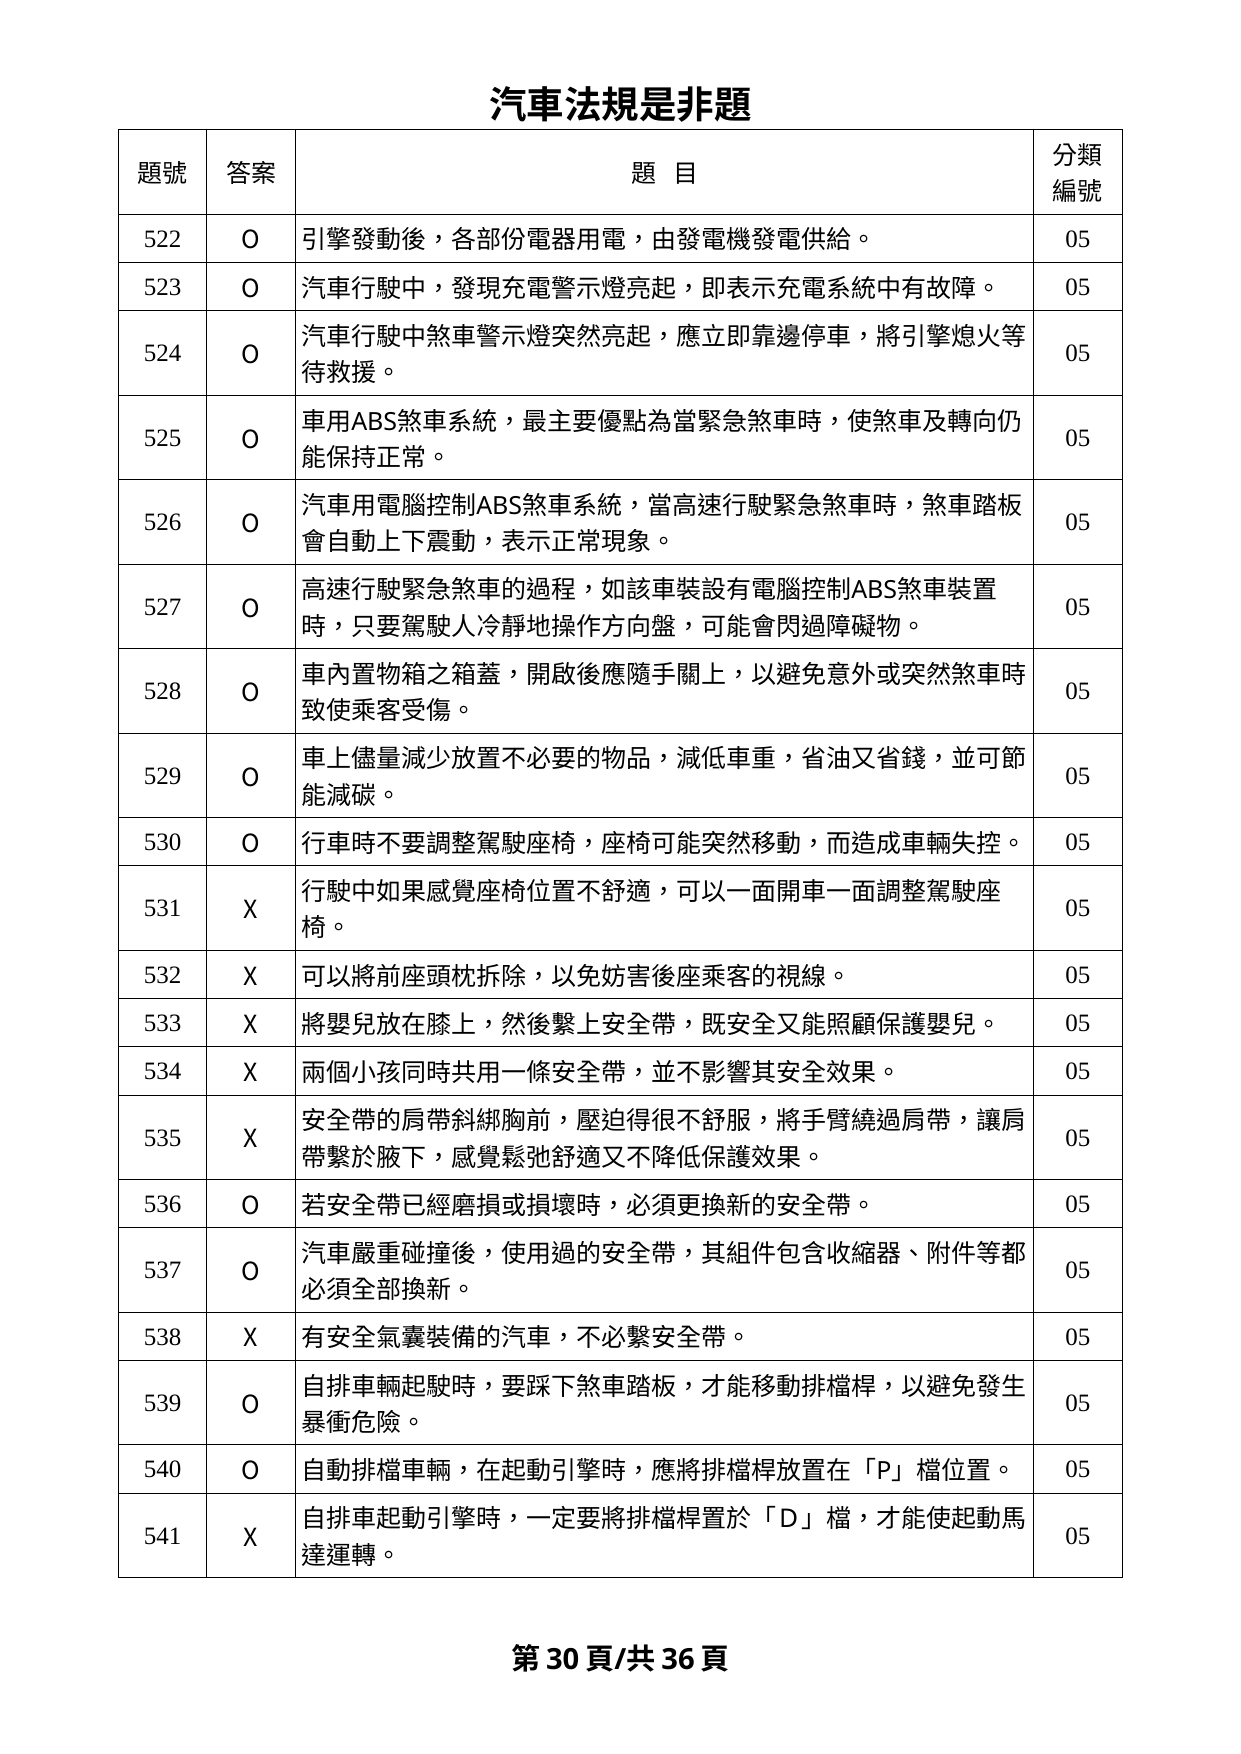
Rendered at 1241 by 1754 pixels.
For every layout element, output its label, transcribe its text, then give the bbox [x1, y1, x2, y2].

table_cell O [207, 565, 295, 648]
table_cell 05 [1034, 1180, 1122, 1227]
table_cell X [207, 1494, 295, 1577]
table_cell 05 [1034, 565, 1122, 648]
table_cell 05 [1034, 1445, 1122, 1493]
table_cell O [207, 1445, 295, 1493]
table_cell 540 [119, 1445, 206, 1493]
table_header 題 目 [296, 130, 1033, 214]
table_cell 自排車輛起駛時，要踩下煞車踏板，才能移動排檔桿，以避免發生暴衝危險。 [296, 1361, 1033, 1444]
table_cell 539 [119, 1361, 206, 1444]
table_cell 527 [119, 565, 206, 648]
table_cell O [207, 480, 295, 564]
table_cell 汽車嚴重碰撞後，使用過的安全帶，其組件包含收縮器、附件等都必須全部換新。 [296, 1228, 1033, 1312]
table_header 題號 [119, 130, 206, 214]
table_cell 若安全帶已經磨損或損壞時，必須更換新的安全帶。 [296, 1180, 1033, 1227]
table_cell 車內置物箱之箱蓋，開啟後應隨手關上，以避免意外或突然煞車時致使乘客受傷。 [296, 649, 1033, 733]
table_cell X [207, 999, 295, 1046]
table_cell 526 [119, 480, 206, 564]
table_cell 535 [119, 1096, 206, 1179]
table_cell 529 [119, 734, 206, 817]
table_cell O [207, 215, 295, 262]
table_cell 524 [119, 311, 206, 395]
table_cell 引擎發動後，各部份電器用電，由發電機發電供給。 [296, 215, 1033, 262]
table_cell 安全帶的肩帶斜綁胸前，壓迫得很不舒服，將手臂繞過肩帶，讓肩帶繫於腋下，感覺鬆弛舒適又不降低保護效果。 [296, 1096, 1033, 1179]
table_cell 05 [1034, 215, 1122, 262]
table_cell 車用ABS煞車系統，最主要優點為當緊急煞車時，使煞車及轉向仍能保持正常。 [296, 396, 1033, 479]
table_cell O [207, 1361, 295, 1444]
table_cell 534 [119, 1047, 206, 1094]
table_cell 523 [119, 263, 206, 310]
table_cell 05 [1034, 734, 1122, 817]
table_cell 05 [1034, 1228, 1122, 1312]
table_cell 自排車起動引擎時，一定要將排檔桿置於「Ｄ」檔，才能使起動馬達運轉。 [296, 1494, 1033, 1577]
table_cell 522 [119, 215, 206, 262]
table_cell 541 [119, 1494, 206, 1577]
table_cell 05 [1034, 999, 1122, 1046]
table_cell O [207, 649, 295, 733]
table_cell O [207, 396, 295, 479]
table_cell O [207, 311, 295, 395]
table_cell 兩個小孩同時共用一條安全帶，並不影響其安全效果。 [296, 1047, 1033, 1094]
table_cell O [207, 1180, 295, 1227]
table_cell 行車時不要調整駕駛座椅，座椅可能突然移動，而造成車輛失控。 [296, 818, 1033, 865]
table_cell X [207, 1313, 295, 1360]
table_cell O [207, 263, 295, 310]
table_cell 汽車用電腦控制ABS煞車系統，當高速行駛緊急煞車時，煞車踏板會自動上下震動，表示正常現象。 [296, 480, 1033, 564]
table_cell X [207, 951, 295, 998]
table_header 答案 [207, 130, 295, 214]
table_cell 530 [119, 818, 206, 865]
table_cell 05 [1034, 311, 1122, 395]
table_cell 05 [1034, 818, 1122, 865]
table_cell 538 [119, 1313, 206, 1360]
table_cell O [207, 1228, 295, 1312]
table_cell 533 [119, 999, 206, 1046]
table_cell 532 [119, 951, 206, 998]
table_cell 05 [1034, 1313, 1122, 1360]
table_cell 537 [119, 1228, 206, 1312]
table_cell 531 [119, 866, 206, 950]
table_cell X [207, 1096, 295, 1179]
table_cell 汽車行駛中煞車警示燈突然亮起，應立即靠邊停車，將引擎熄火等待救援。 [296, 311, 1033, 395]
table_cell 05 [1034, 396, 1122, 479]
table_cell X [207, 866, 295, 950]
table_cell 將嬰兒放在膝上，然後繫上安全帶，既安全又能照顧保護嬰兒。 [296, 999, 1033, 1046]
table_cell 528 [119, 649, 206, 733]
table_cell 高速行駛緊急煞車的過程，如該車裝設有電腦控制ABS煞車裝置時，只要駕駛人冷靜地操作方向盤，可能會閃過障礙物。 [296, 565, 1033, 648]
table_cell 有安全氣囊裝備的汽車，不必繫安全帶。 [296, 1313, 1033, 1360]
table_cell 汽車行駛中，發現充電警示燈亮起，即表示充電系統中有故障。 [296, 263, 1033, 310]
table_cell 行駛中如果感覺座椅位置不舒適，可以一面開車一面調整駕駛座椅。 [296, 866, 1033, 950]
table_cell 05 [1034, 866, 1122, 950]
table_cell 536 [119, 1180, 206, 1227]
table_cell 05 [1034, 649, 1122, 733]
table_cell 05 [1034, 263, 1122, 310]
table_cell 自動排檔車輛，在起動引擎時，應將排檔桿放置在「P」檔位置。 [296, 1445, 1033, 1493]
table_cell 05 [1034, 1047, 1122, 1094]
table_cell 車上儘量減少放置不必要的物品，減低車重，省油又省錢，並可節能減碳。 [296, 734, 1033, 817]
table_cell O [207, 818, 295, 865]
table_cell 05 [1034, 1494, 1122, 1577]
table_cell 05 [1034, 1096, 1122, 1179]
table_cell X [207, 1047, 295, 1094]
table_cell 可以將前座頭枕拆除，以免妨害後座乘客的視線。 [296, 951, 1033, 998]
table_cell 05 [1034, 951, 1122, 998]
table_header 分類 編號 [1034, 130, 1122, 214]
table_cell 05 [1034, 480, 1122, 564]
table_cell 05 [1034, 1361, 1122, 1444]
table_cell 525 [119, 396, 206, 479]
table_cell O [207, 734, 295, 817]
